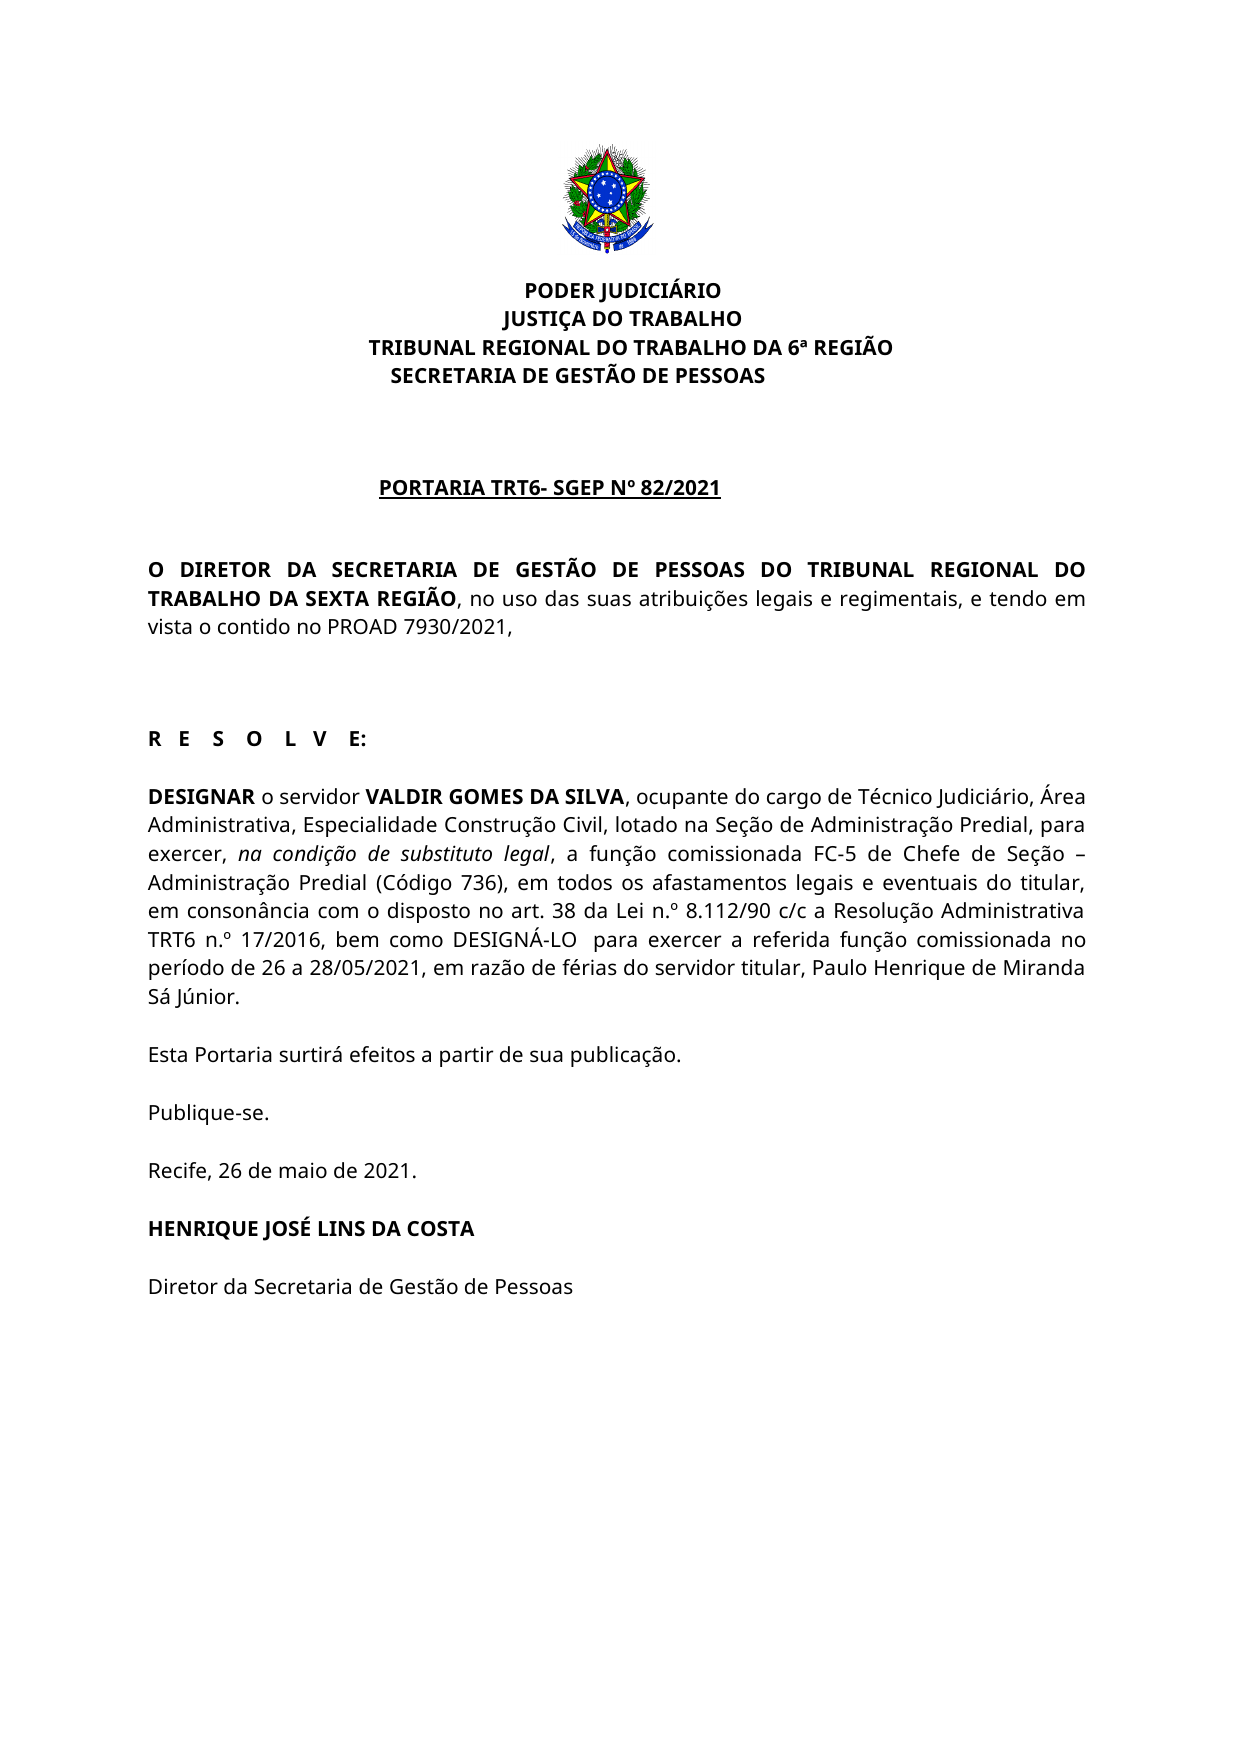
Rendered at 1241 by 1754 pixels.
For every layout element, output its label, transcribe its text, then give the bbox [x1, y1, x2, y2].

text PORTARIA TRT6- SGEP Nº 82/2021 [148, 473, 1092, 502]
text Recife, 26 de maio de 2021. [148, 1156, 1087, 1184]
text Publique-se. [148, 1098, 1087, 1126]
picture [557, 141, 656, 255]
text TRIBUNAL REGIONAL DO TRABALHO DA 6ª REGIÃO [148, 333, 1092, 361]
text Diretor da Secretaria de Gestão de Pessoas [148, 1272, 1092, 1300]
text O DIRETOR DA SECRETARIA DE GESTÃO DE PESSOAS DO TRIBUNAL REGIONAL DO TRABALHO DA SEXTA REGIÃO, no uso das suas atribuições legais e regimentais, e tendo em vista o contido no PROAD 7930/2021, [148, 555, 1087, 641]
text Esta Portaria surtirá efeitos a partir de sua publicação. [148, 1039, 1087, 1068]
text DESIGNAR o servidor VALDIR GOMES DA SILVA, ocupante do cargo de Técnico Judiciário, Área Administrativa, Especialidade Construção Civil, lotado na Seção de Administração Predial, para exercer, na condição de substituto legal, a função comissionada FC-5 de Chefe de Seção – Administração Predial (Código 736), em todos os afastamentos legais e eventuais do titular, em consonância com o disposto no art. 38 da Lei n.º 8.112/90 c/c a Resolução Administrativa TRT6 n.º 17/2016, bem como DESIGNÁ-LO para exercer a referida função comissionada no período de 26 a 28/05/2021, em razão de férias do servidor titular, Paulo Henrique de Miranda Sá Júnior. [148, 782, 1087, 1010]
text SECRETARIA DE GESTÃO DE PESSOAS [148, 361, 1087, 390]
text R E S O L V E: [148, 724, 1081, 752]
text HENRIQUE JOSÉ LINS DA COSTA [148, 1214, 1092, 1242]
text JUSTIÇA DO TRABALHO [148, 304, 1092, 333]
text PODER JUDICIÁRIO [148, 276, 1092, 304]
